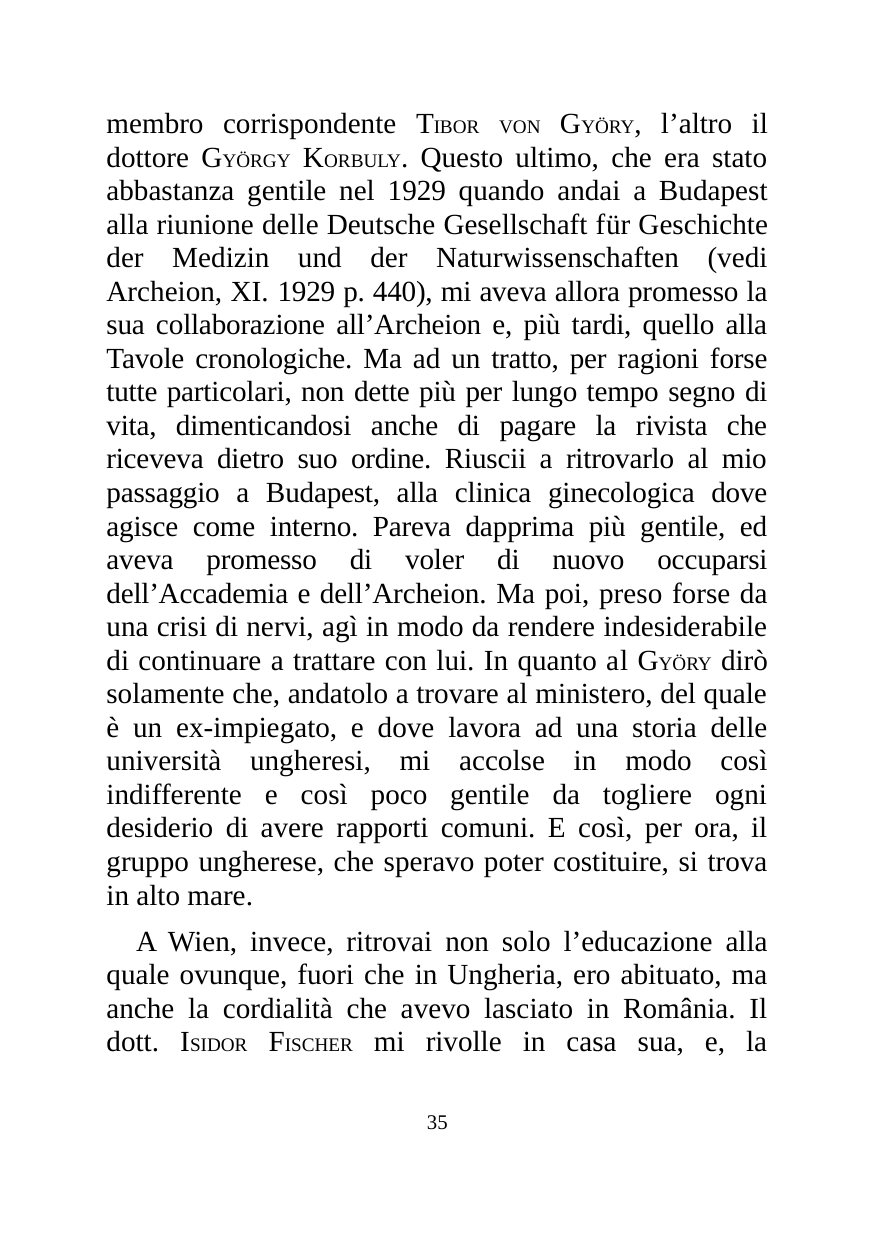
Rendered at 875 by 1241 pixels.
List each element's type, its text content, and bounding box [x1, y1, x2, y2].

text membro corrispondente Tibor von Györy, l’altro il dottore György Korbuly. Questo ultimo, che era stato abbastanza gentile nel 1929 quando andai a Budapest alla riunione delle Deutsche Gesellschaft für Geschichte der Medizin und der Naturwissenschaften (vedi Archeion, XI. 1929 p. 440), mi aveva allora promesso la sua collaborazione all’Archeion e, più tardi, quello alla Tavole cronologiche. Ma ad un tratto, per ragioni forse tutte particolari, non dette più per lungo tempo segno di vita, dimenticandosi anche di pagare la rivista che riceveva dietro suo ordine. Riuscii a ritrovarlo al mio passaggio a Budapest, alla clinica ginecologica dove agisce come interno. Pareva dapprima più gentile, ed aveva promesso di voler di nuovo occuparsi dell’Accademia e dell’Archeion. Ma poi, preso forse da una crisi di nervi, agì in modo da rendere indesiderabile di continuare a trattare con lui. In quanto al Györy dirò solamente che, andatolo a trovare al ministero, del quale è un ex-impiegato, e dove lavora ad una storia delle università ungheresi, mi accolse in modo così indifferente e così poco gentile da togliere ogni desiderio di avere rapporti comuni. E così, per ora, il gruppo ungherese, che speravo poter costituire, si trova in alto mare. [106, 106, 768, 911]
text A Wien, invece, ritrovai non solo l’educazione alla quale ovunque, fuori che in Ungheria, ero abituato, ma anche la cordialità che avevo lasciato in România. Il dott. Isidor Fischer mi rivolle in casa sua, e, la [106, 924, 768, 1058]
